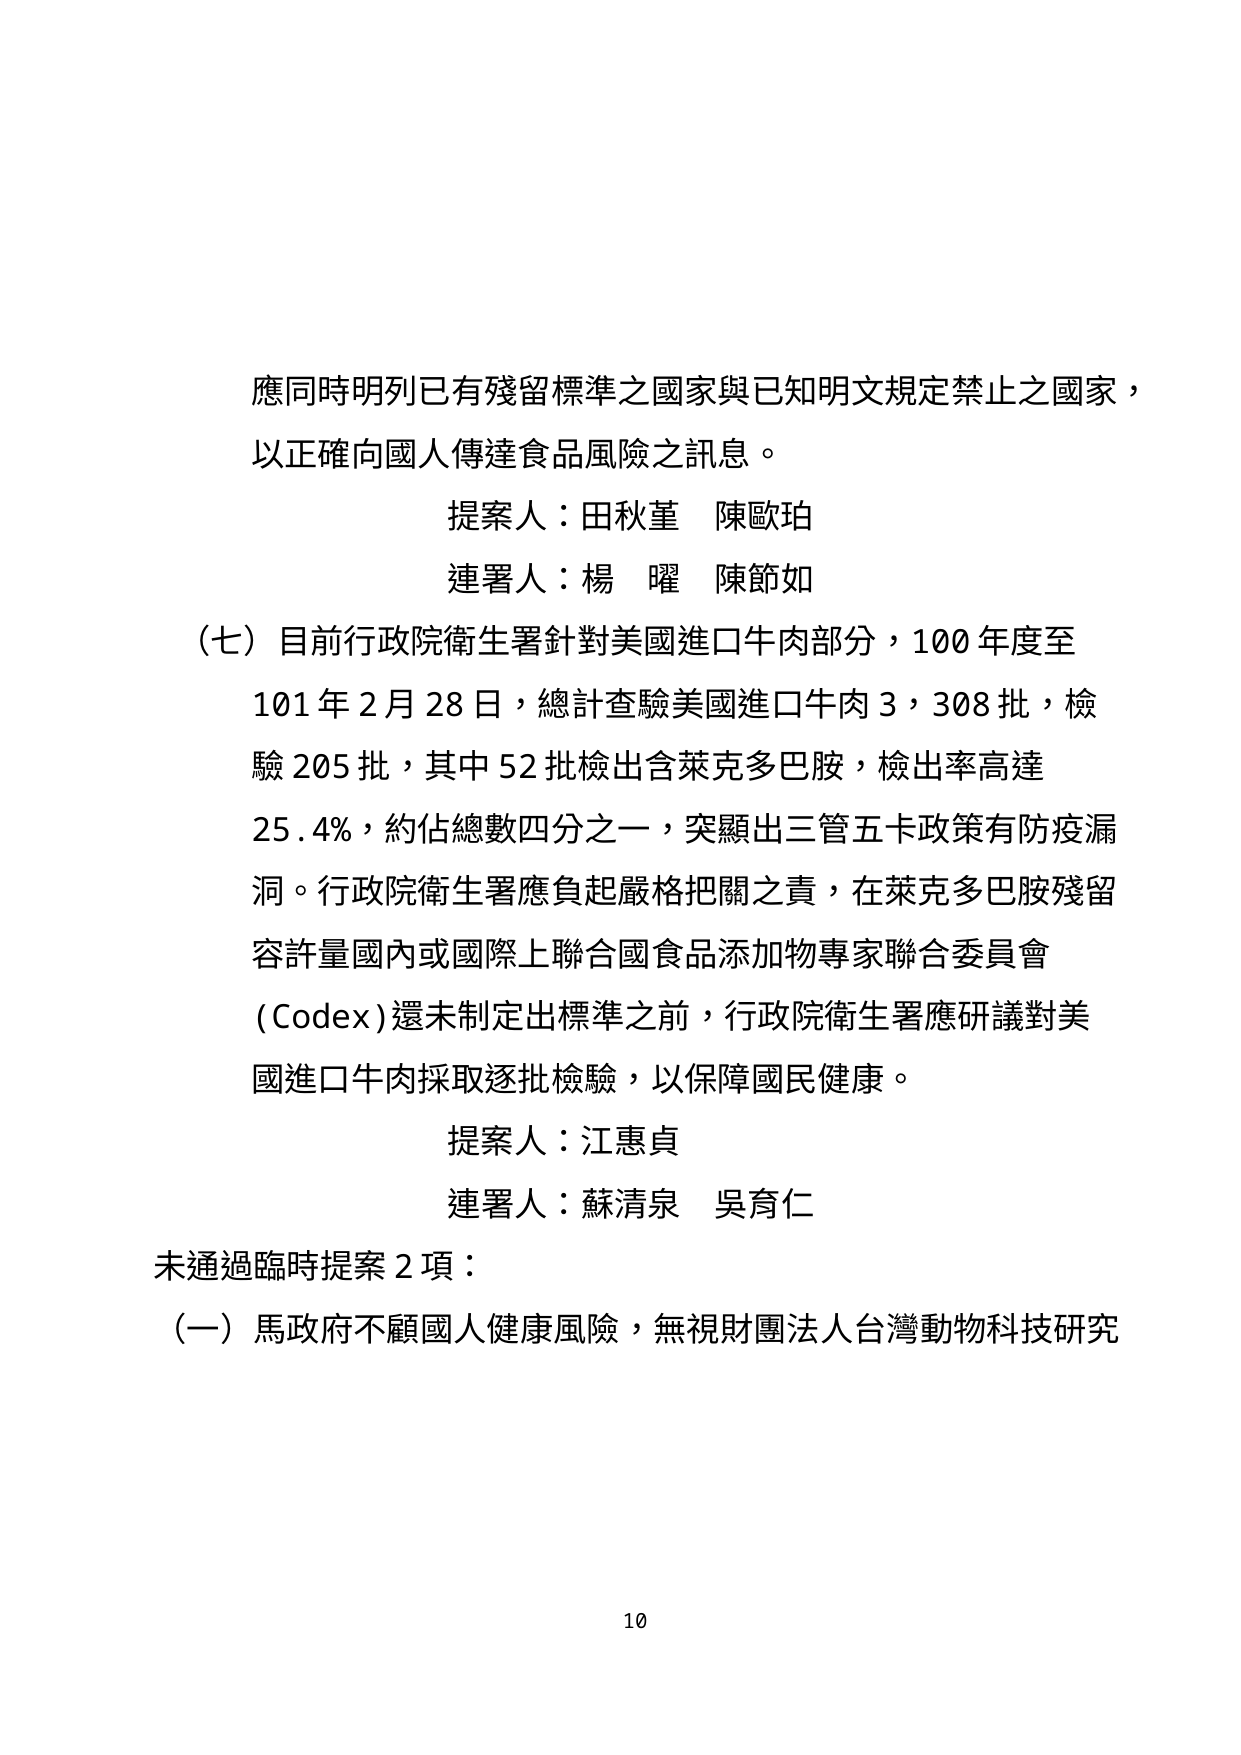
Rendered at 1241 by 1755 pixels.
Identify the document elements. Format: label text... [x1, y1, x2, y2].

text 連署人：蘇清泉 吳育仁 [251, 1160, 1122, 1222]
text （一）馬政府不顧國人健康風險，無視財團法人台灣動物科技研究所公布豬吃瘦肉精易跛腳之本土實驗、歐洲食品安全管理局公布懷疑萊克多巴胺可能有致癌風險之研究報告等相關報告，並在相關動物實驗皆無法提出穩定數據、缺乏敏感族群風險評估的情況下，仍執意開放萊克多巴胺(RactoPamine， [153, 1285, 1122, 1347]
text 連署人：楊 曜 陳節如 [251, 535, 1122, 597]
text 未通過臨時提案2項： [153, 1222, 1122, 1285]
text （七）目前行政院衛生署針對美國進口牛肉部分，100年度至101年2月28日，總計查驗美國進口牛肉3，308批，檢驗205批，其中52批檢出含萊克多巴胺，檢出率高達25.4%，約佔總數四分之一，突顯出三管五卡政策有防疫漏洞。行政院衛生署應負起嚴格把關之責，在萊克多巴胺殘留容許量國內或國際上聯合國食品添加物專家聯合委員會(Codex)還未制定出標準之前，行政院衛生署應研議對美國進口牛肉採取逐批檢驗，以保障國民健康。 [177, 597, 1122, 1097]
text 提案人：江惠貞 [163, 1097, 1122, 1160]
text （六）有鑑於瘦肉精對國人健康有風險，基於保障國人健康與資訊公開，行政院衛生署提供各界瘦肉精殘留安全容許標準時，應同時明列已有殘留標準之國家與已知明文規定禁止之國家，以正確向國人傳達食品風險之訊息。 [167, 347, 1122, 472]
text 提案人：田秋堇 陳歐珀 [163, 472, 1122, 535]
